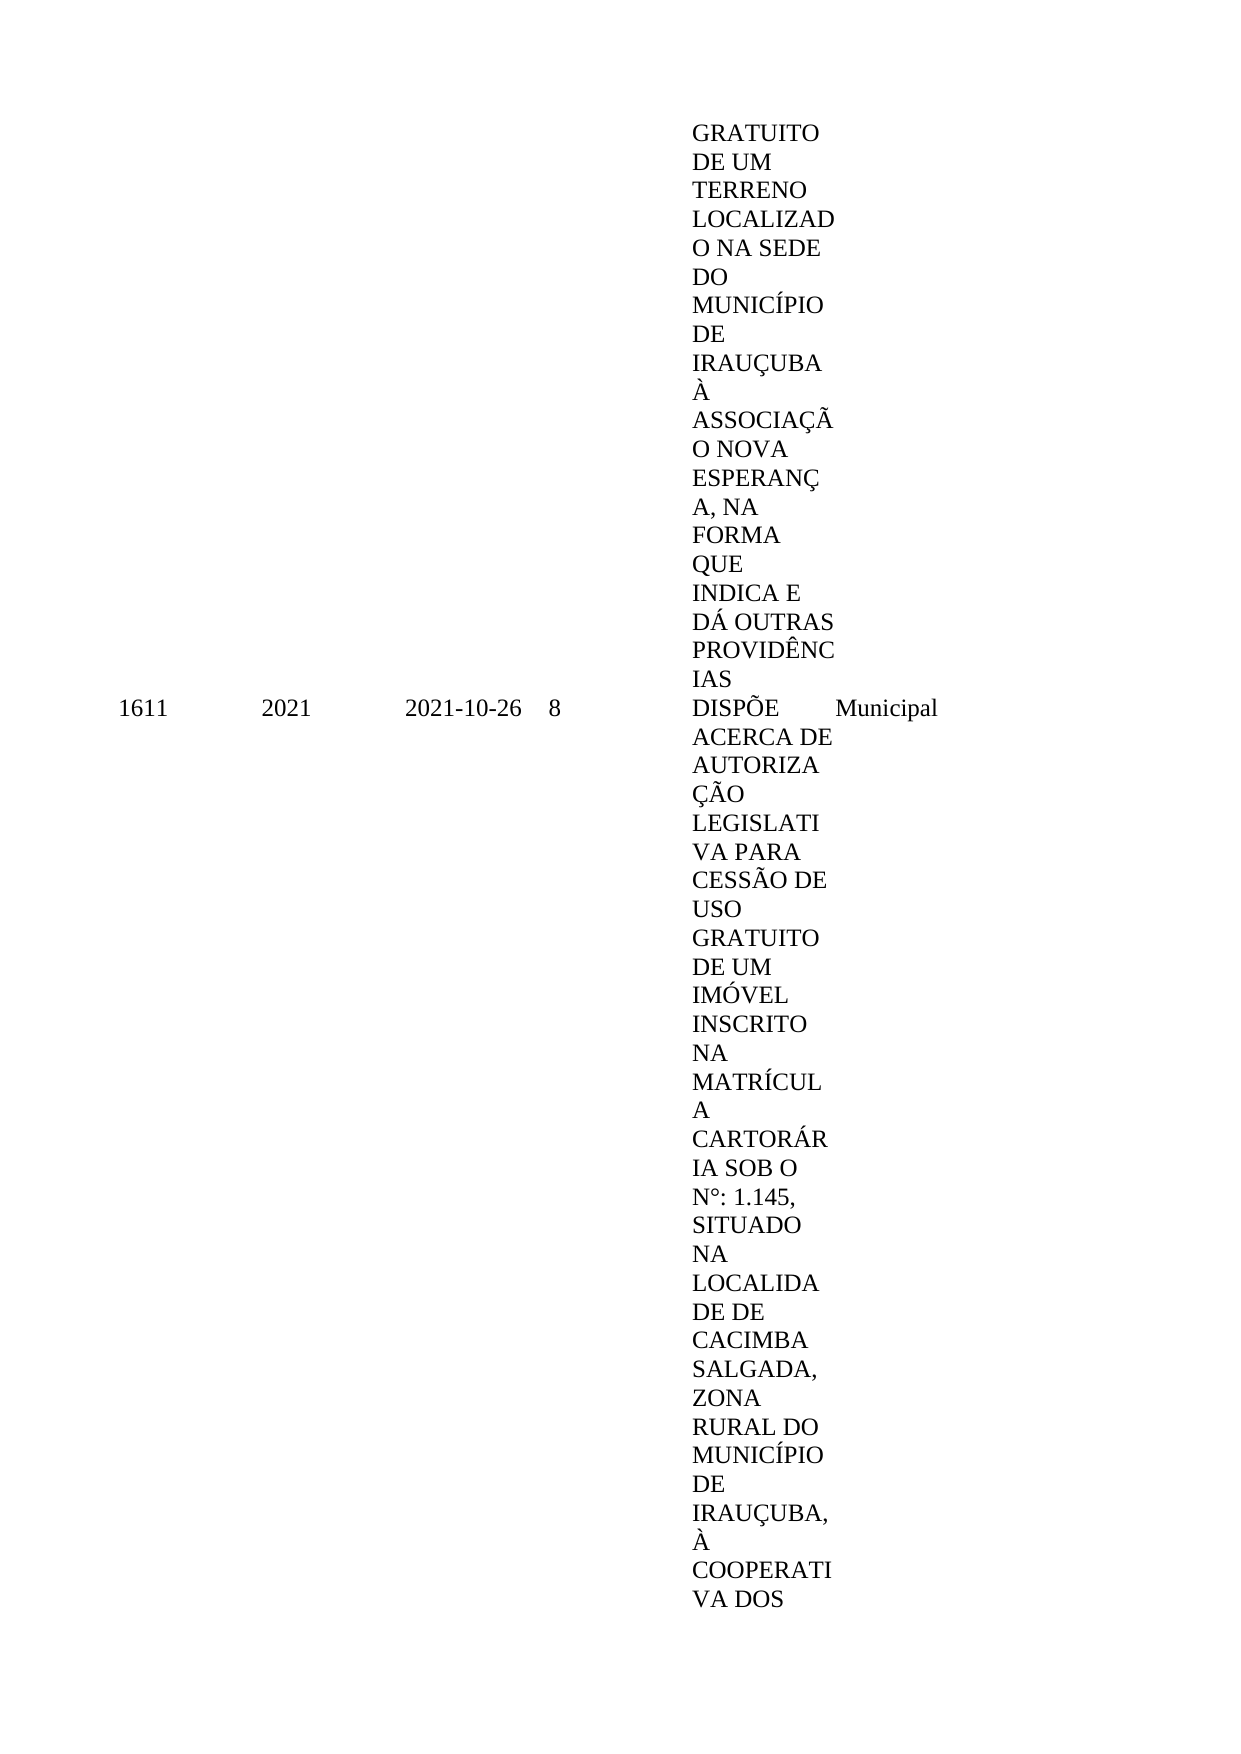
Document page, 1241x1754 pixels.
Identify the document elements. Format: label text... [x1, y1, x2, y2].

table_cell [979, 118, 1122, 693]
table_cell [979, 693, 1122, 1613]
table_cell [835, 118, 979, 693]
table_cell 2021 [261, 693, 405, 1613]
table_cell [261, 118, 405, 693]
table_cell 1611 [118, 693, 261, 1613]
table_cell Municipal [835, 693, 979, 1613]
table_cell 2021-10-26 [405, 693, 548, 1613]
table_cell DISPÕE ACERCA DE AUTORIZAÇÃO LEGISLATIVA PARA CESSÃO DE USO GRATUITO DE UM IMÓVEL INSCRITO NA MATRÍCULA CARTORÁRIA SOB O N°: 1.145, SITUADO NA LOCALIDADE DE CACIMBA SALGADA, ZONA RURAL DO MUNICÍPIO DE IRAUÇUBA, À COOPERATIVA DOS [692, 693, 835, 1613]
table_cell [405, 118, 548, 693]
table_cell [118, 118, 261, 693]
table_cell [548, 118, 692, 693]
table_cell GRATUITO DE UM TERRENO LOCALIZADO NA SEDE DO MUNICÍPIO DE IRAUÇUBA À ASSOCIAÇÃO NOVA ESPERANÇA, NA FORMA QUE INDICA E DÁ OUTRAS PROVIDÊNCIAS [692, 118, 835, 693]
table_cell 8 [548, 693, 692, 1613]
